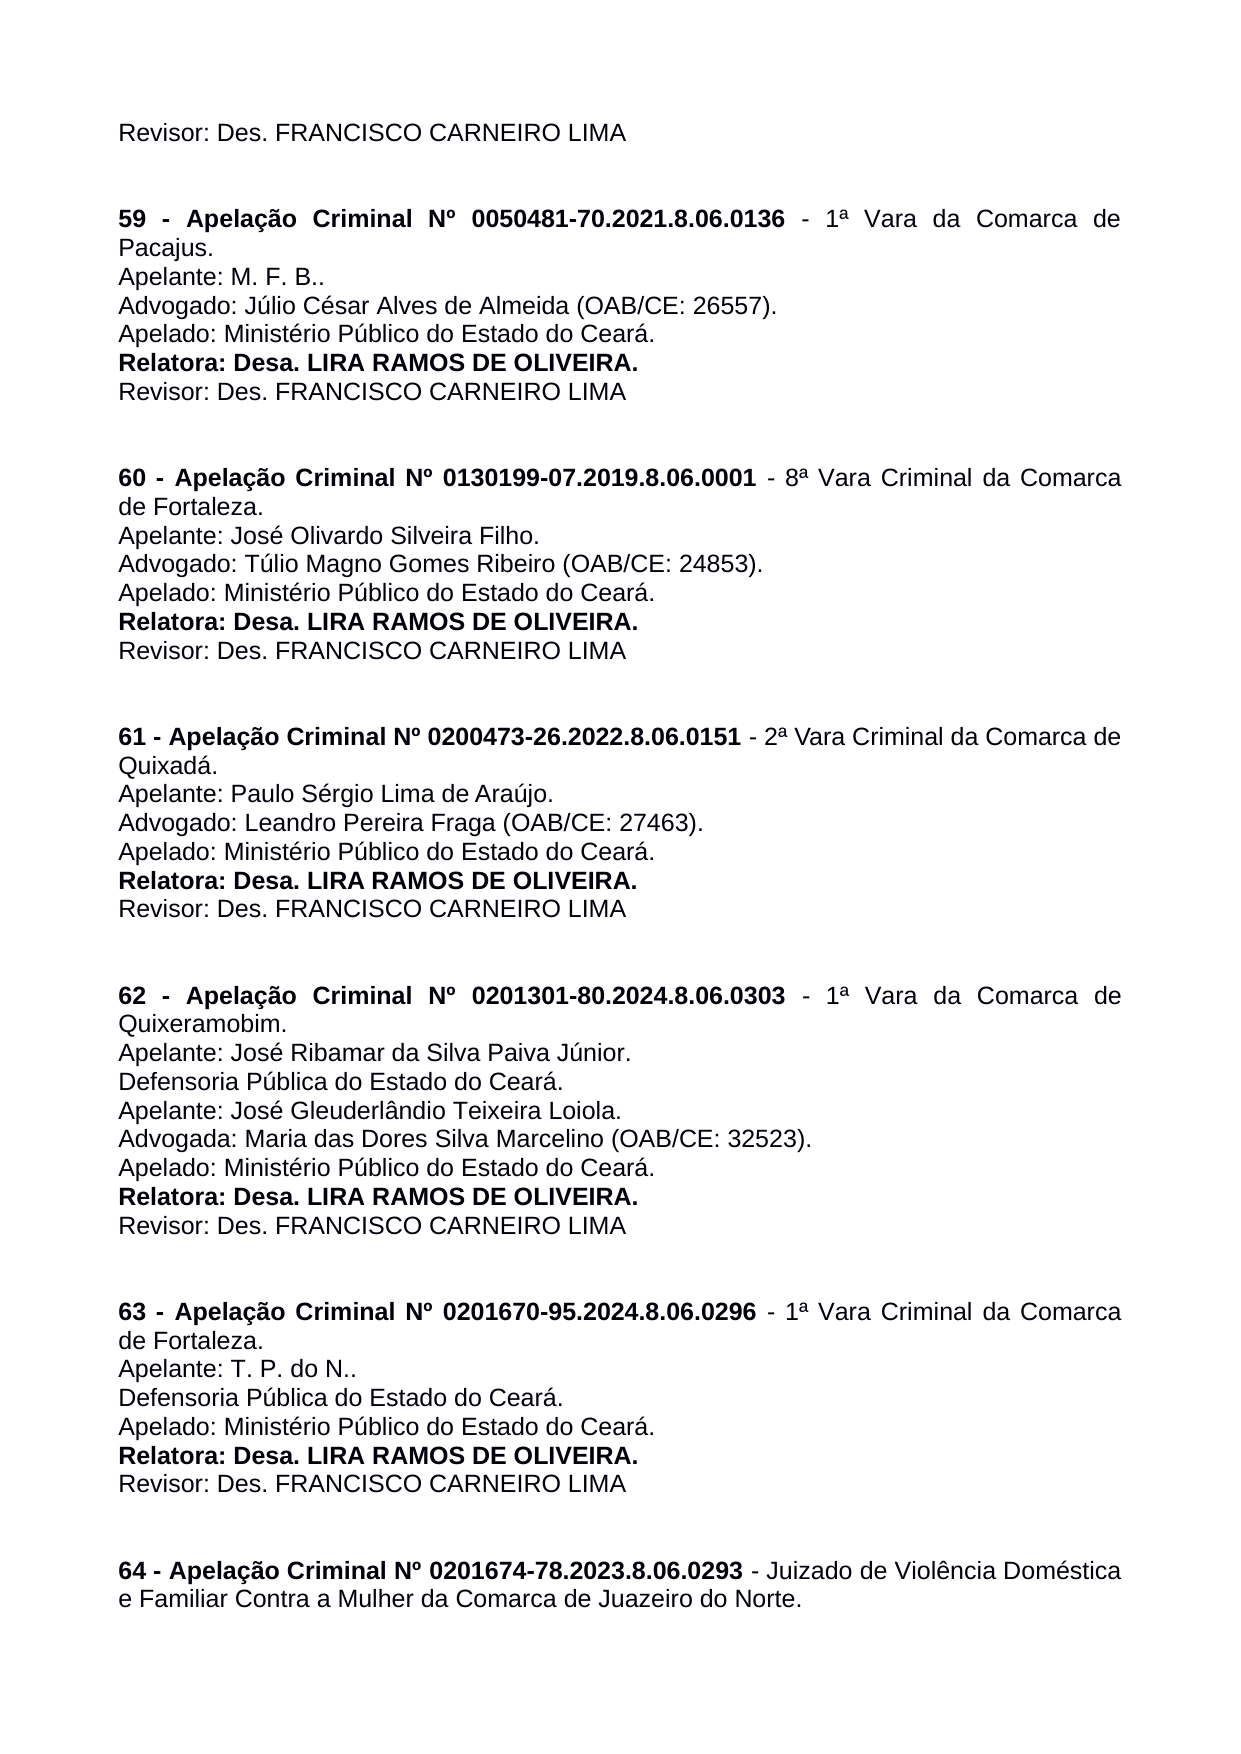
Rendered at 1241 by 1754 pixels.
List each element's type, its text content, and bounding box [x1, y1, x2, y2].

text Apelante: José Ribamar da Silva Paiva Júnior. [118, 1038, 1122, 1067]
text Advogado: Leandro Pereira Fraga (OAB/CE: 27463). [118, 808, 1122, 837]
text Apelado: Ministério Público do Estado do Ceará. [118, 1153, 1122, 1182]
text Relatora: Desa. LIRA RAMOS DE OLIVEIRA. [118, 1182, 1122, 1211]
text Apelante: José Gleuderlândio Teixeira Loiola. [118, 1096, 1122, 1124]
text Apelado: Ministério Público do Estado do Ceará. [118, 1412, 1122, 1441]
text Advogado: Júlio César Alves de Almeida (OAB/CE: 26557). [118, 291, 1122, 319]
text Revisor: Des. FRANCISCO CARNEIRO LIMA [118, 894, 1122, 923]
text 63 - Apelação Criminal Nº 0201670-95.2024.8.06.0296 - 1ª Vara Criminal da Comarca de Fortaleza. [118, 1297, 1122, 1354]
text Relatora: Desa. LIRA RAMOS DE OLIVEIRA. [118, 348, 1122, 377]
text Apelado: Ministério Público do Estado do Ceará. [118, 319, 1122, 348]
text Advogado: Túlio Magno Gomes Ribeiro (OAB/CE: 24853). [118, 549, 1122, 578]
text Apelante: M. F. B.. [118, 262, 1122, 291]
text Defensoria Pública do Estado do Ceará. [118, 1383, 1122, 1412]
text 60 - Apelação Criminal Nº 0130199-07.2019.8.06.0001 - 8ª Vara Criminal da Comarca de Fortaleza. [118, 463, 1122, 521]
text 64 - Apelação Criminal Nº 0201674-78.2023.8.06.0293 - Juizado de Violência Doméstica e Familiar Contra a Mulher da Comarca de Juazeiro do Norte. [118, 1556, 1122, 1613]
text Apelante: Paulo Sérgio Lima de Araújo. [118, 779, 1122, 808]
text Revisor: Des. FRANCISCO CARNEIRO LIMA [118, 636, 1122, 664]
text Revisor: Des. FRANCISCO CARNEIRO LIMA [118, 1469, 1122, 1498]
text Revisor: Des. FRANCISCO CARNEIRO LIMA [118, 1211, 1122, 1239]
text 59 - Apelação Criminal Nº 0050481-70.2021.8.06.0136 - 1ª Vara da Comarca de Pacajus. [118, 204, 1122, 262]
text Apelante: T. P. do N.. [118, 1354, 1122, 1383]
text Apelado: Ministério Público do Estado do Ceará. [118, 837, 1122, 866]
text Relatora: Desa. LIRA RAMOS DE OLIVEIRA. [118, 1441, 1122, 1469]
text Apelado: Ministério Público do Estado do Ceará. [118, 578, 1122, 607]
text 61 - Apelação Criminal Nº 0200473-26.2022.8.06.0151 - 2ª Vara Criminal da Comarca de Quixadá. [118, 722, 1122, 779]
text Relatora: Desa. LIRA RAMOS DE OLIVEIRA. [118, 866, 1122, 894]
text 62 - Apelação Criminal Nº 0201301-80.2024.8.06.0303 - 1ª Vara da Comarca de Quixeramobim. [118, 981, 1122, 1038]
text Revisor: Des. FRANCISCO CARNEIRO LIMA [118, 118, 1122, 147]
text Advogada: Maria das Dores Silva Marcelino (OAB/CE: 32523). [118, 1124, 1122, 1153]
text Revisor: Des. FRANCISCO CARNEIRO LIMA [118, 377, 1122, 406]
text Defensoria Pública do Estado do Ceará. [118, 1067, 1122, 1096]
text Relatora: Desa. LIRA RAMOS DE OLIVEIRA. [118, 607, 1122, 636]
text Apelante: José Olivardo Silveira Filho. [118, 521, 1122, 549]
